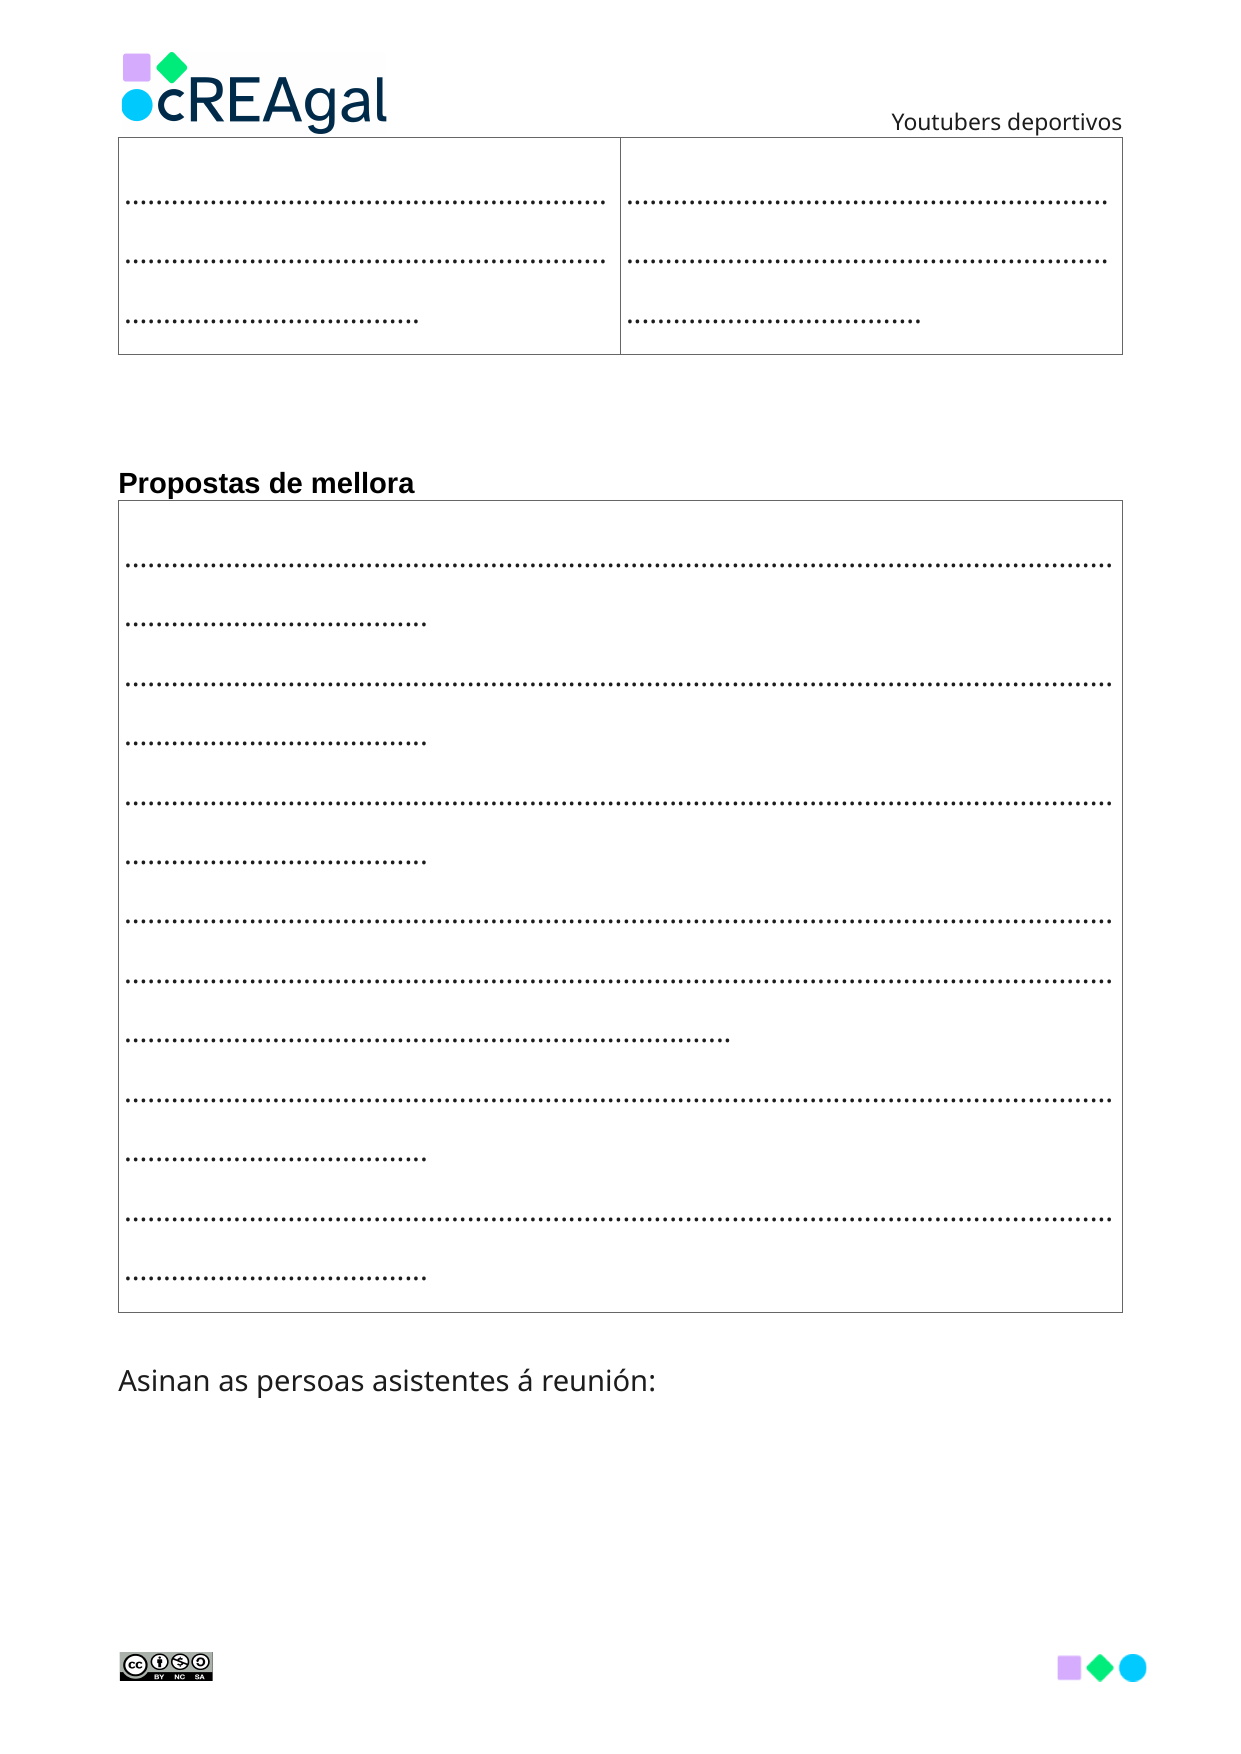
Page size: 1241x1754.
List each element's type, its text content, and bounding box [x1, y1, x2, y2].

text Asinan as persoas asistentes á reunión: [118, 1360, 1122, 1400]
table_cell .................................................................................................................................................................. [119, 138, 620, 354]
subtitle Propostas de mellora [118, 466, 1122, 500]
table_header ...................................................................................................................................................................... ...................................................................................................................................................................... ...................................................................................................................................................................... ............................................................................................................................................................................................................................................................................................................................................ ...................................................................................................................................................................... ...................................................................................................................................................................... [119, 501, 1122, 1312]
table_cell .................................................................................................................................................................. [621, 138, 1122, 354]
